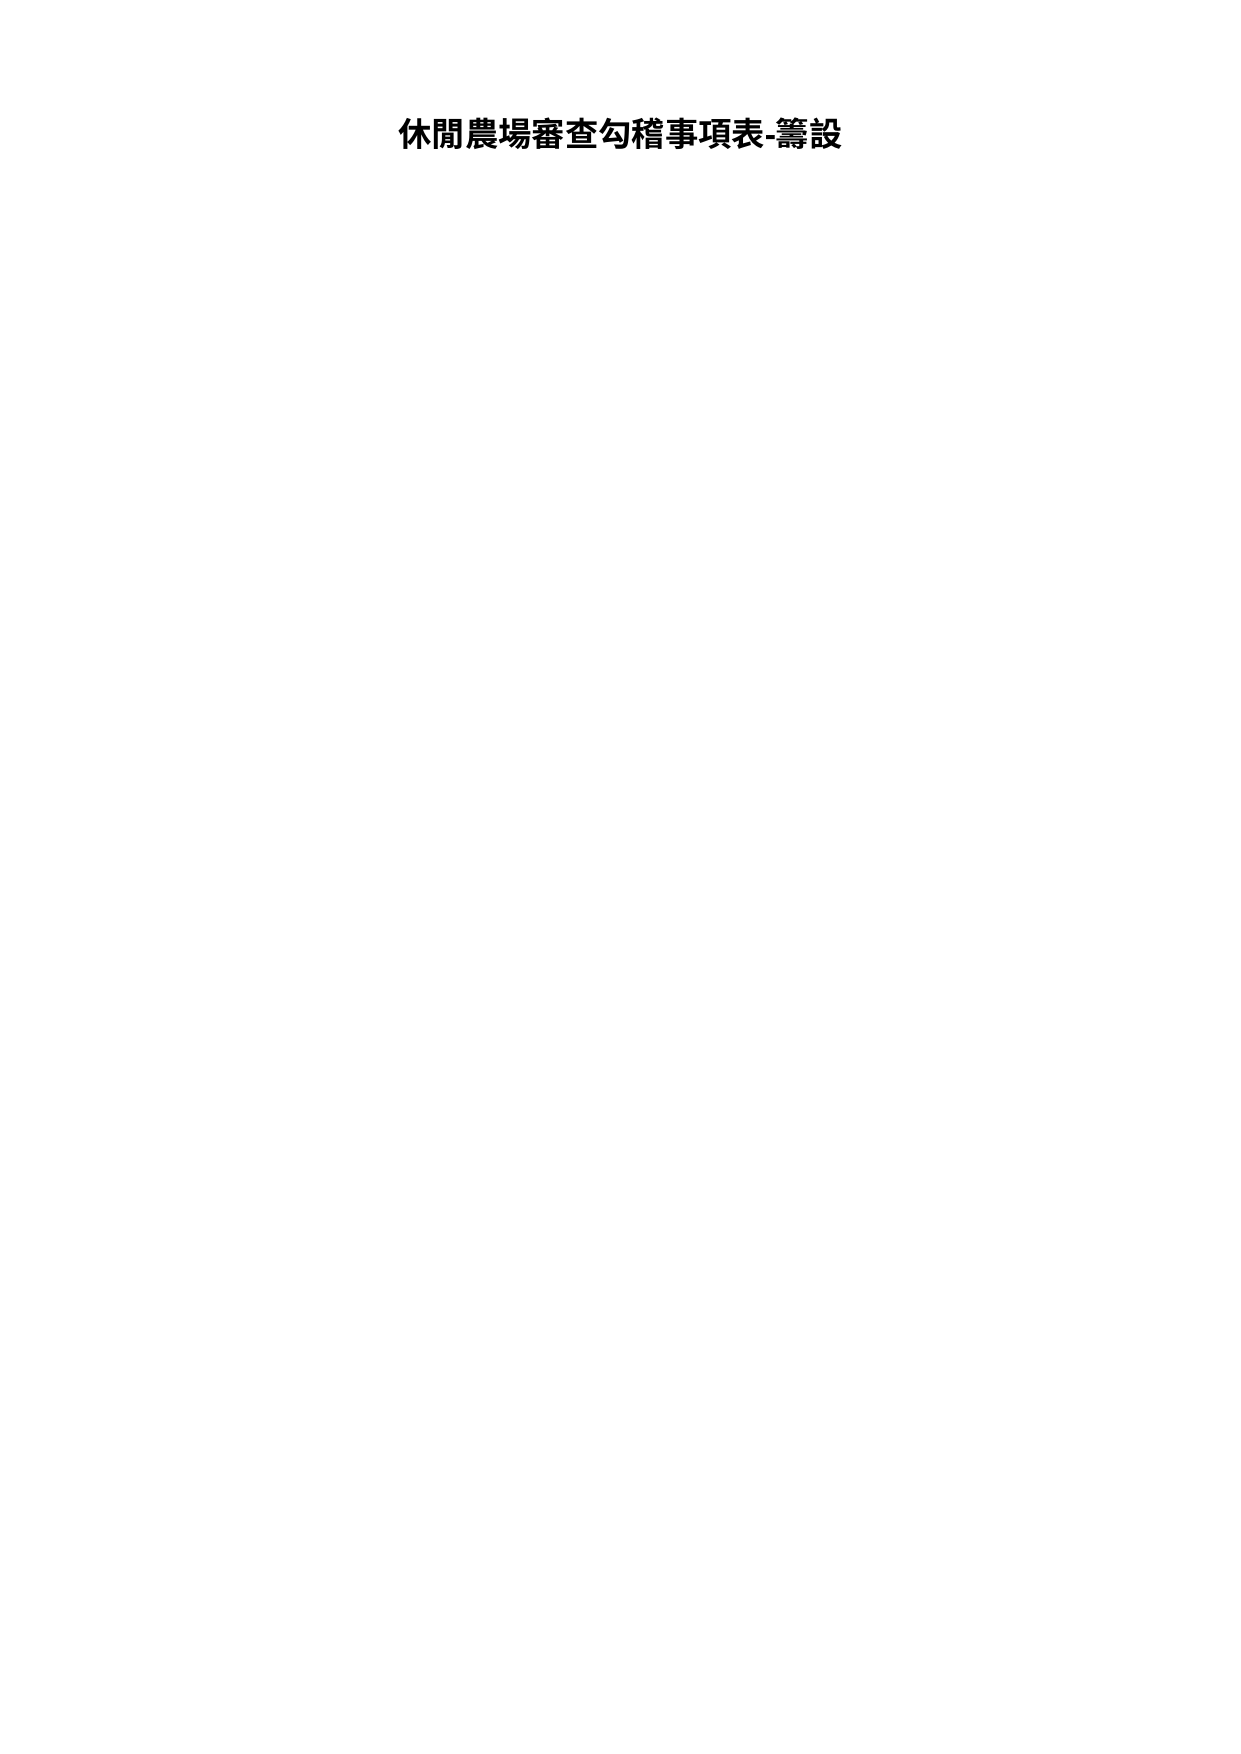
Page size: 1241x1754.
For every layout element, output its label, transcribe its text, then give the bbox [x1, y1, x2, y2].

text 休閒農場審查勾稽事項表-籌設 [118, 99, 1122, 158]
